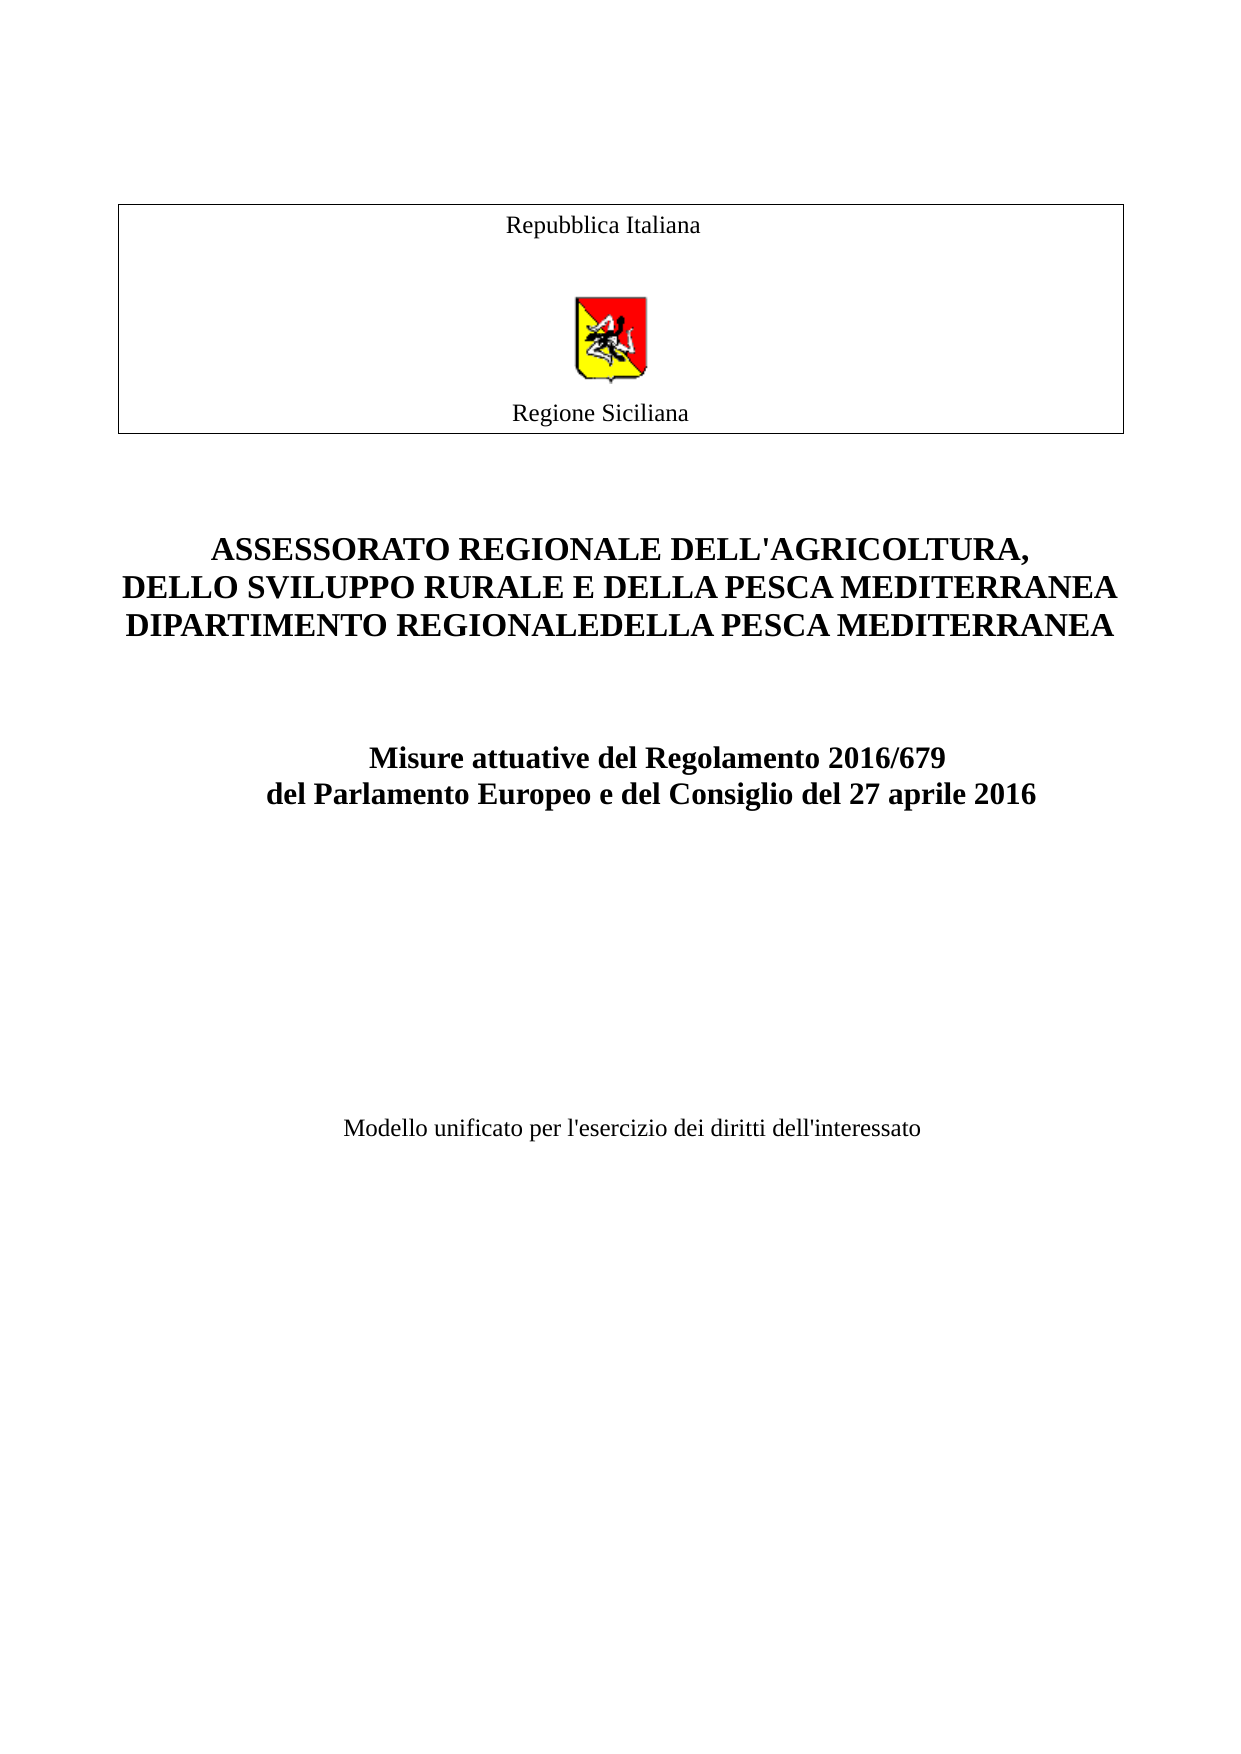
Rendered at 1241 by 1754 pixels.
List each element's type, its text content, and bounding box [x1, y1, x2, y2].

text ASSESSORATO REGIONALE DELL'AGRICOLTURA, [118, 529, 1122, 567]
text DIPARTIMENTO REGIONALEDELLA PESCA MEDITERRANEA [118, 605, 1122, 644]
table_header Repubblica Italiana Regione Siciliana [119, 205, 1123, 432]
text Misure attuative del Regolamento 2016/679 [118, 739, 1122, 776]
text DELLO SVILUPPO RURALE E DELLA PESCA MEDITERRANEA [118, 567, 1122, 605]
text Modello unificato per l'esercizio dei diritti dell'interessato [118, 1113, 1122, 1142]
text del Parlamento Europeo e del Consiglio del 27 aprile 2016 [118, 776, 1122, 811]
